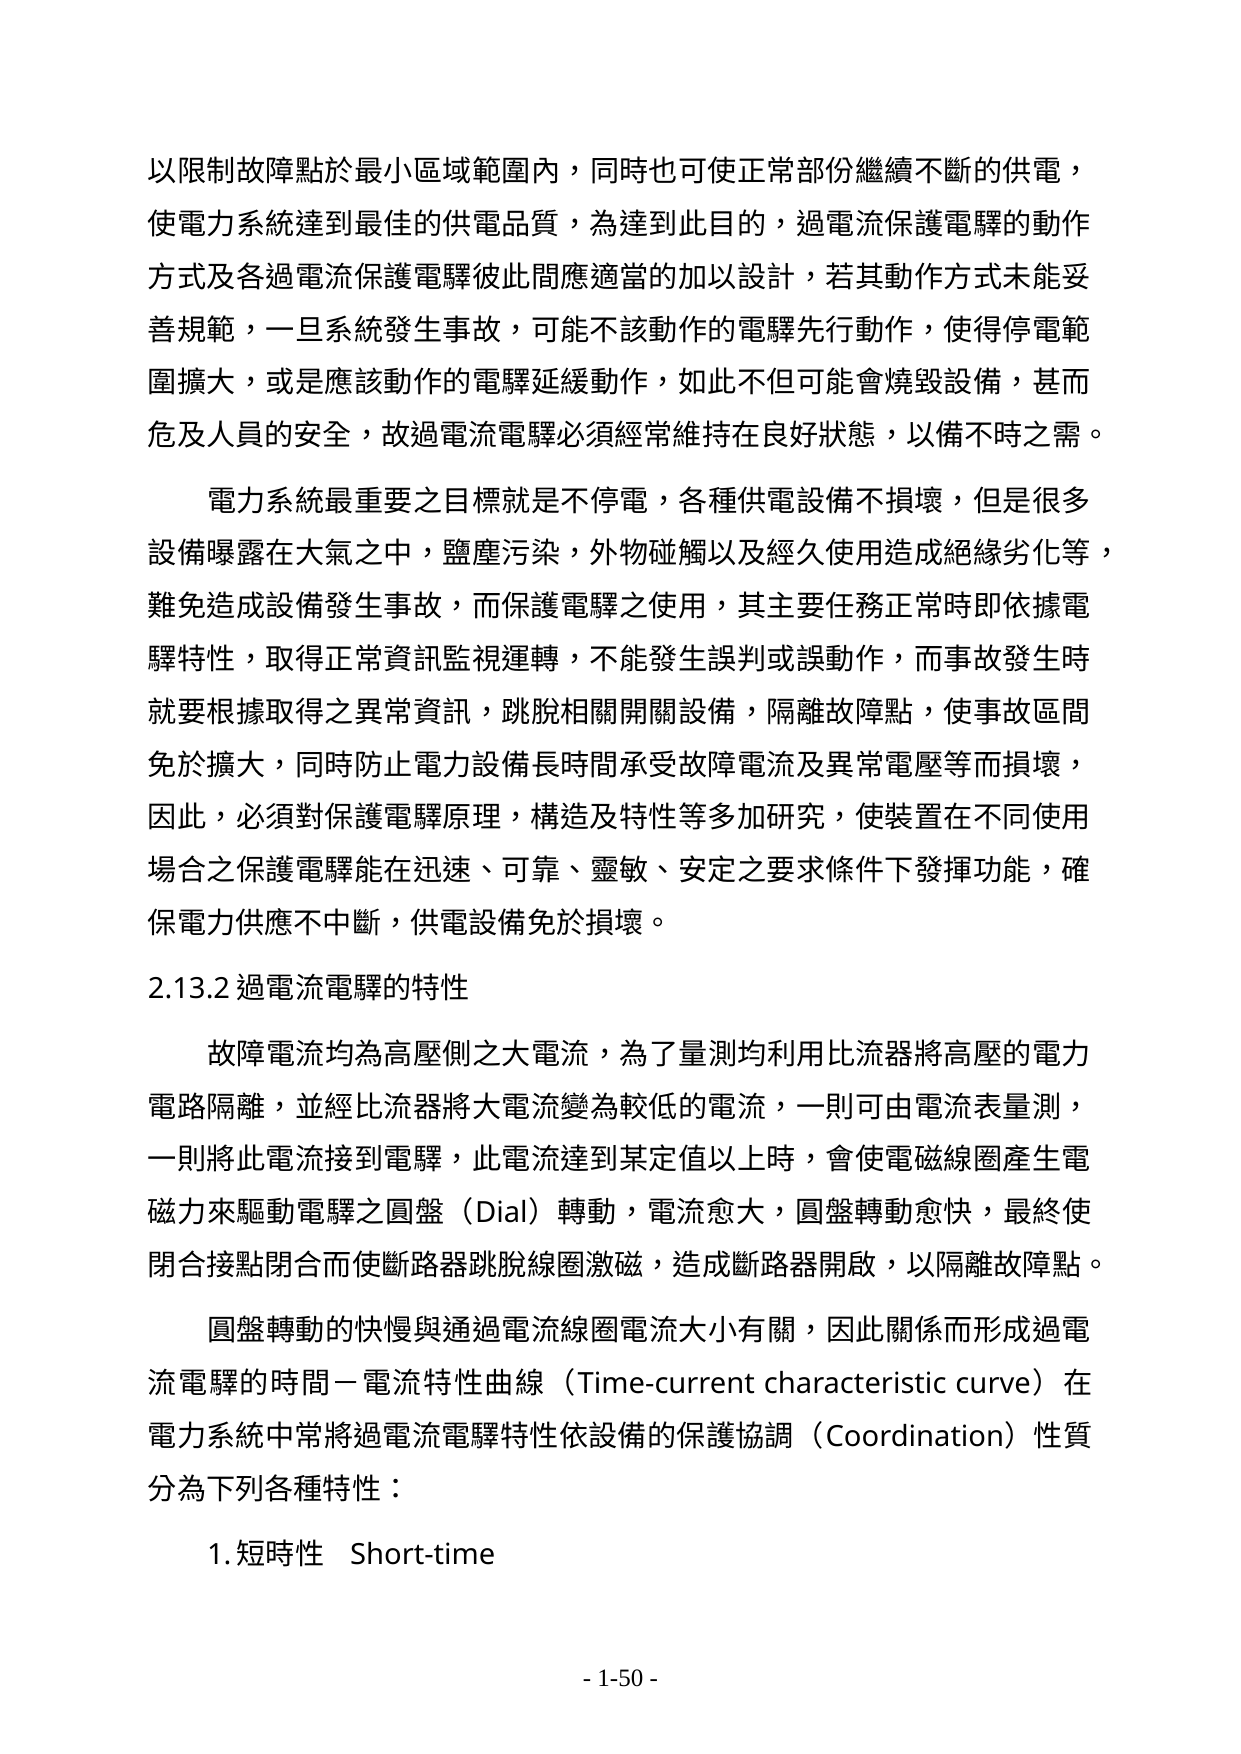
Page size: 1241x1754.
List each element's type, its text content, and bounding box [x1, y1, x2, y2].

subtitle 1. 短時性 Short-time [207, 1531, 1092, 1573]
subtitle 2.13.2 過電流電驛的特性 [148, 965, 1092, 1007]
text 電力系統最重要之目標就是不停電，各種供電設備不損壞，但是很多設備曝露在大氣之中，鹽塵污染，外物碰觸以及經久使用造成絕緣劣化等，難免造成設備發生事故，而保護電驛之使用，其主要任務正常時即依據電驛特性，取得正常資訊監視運轉，不能發生誤判或誤動作，而事故發生時就要根據取得之異常資訊，跳脫相關開關設備，隔離故障點，使事故區間免於擴大，同時防止電力設備長時間承受故障電流及異常電壓等而損壞，因此，必須對保護電驛原理，構造及特性等多加研究，使裝置在不同使用場合之保護電驛能在迅速、可靠、靈敏、安定之要求條件下發揮功能，確保電力供應不中斷，供電設備免於損壞。 [148, 477, 1092, 942]
text 系統發生過載、短路等過電流事故時，須由過電流電驛之運用，啟動跳脫線圈使斷路器開啟以隔離故障，使故障點能迅速地由電力系統上切離，以限制故障點於最小區域範圍內，同時也可使正常部份繼續不斷的供電，使電力系統達到最佳的供電品質，為達到此目的，過電流保護電驛的動作方式及各過電流保護電驛彼此間應適當的加以設計，若其動作方式未能妥善規範，一旦系統發生事故，可能不該動作的電驛先行動作，使得停電範圍擴大，或是應該動作的電驛延緩動作，如此不但可能會燒毀設備，甚而危及人員的安全，故過電流電驛必須經常維持在良好狀態，以備不時之需。 [148, 148, 1092, 454]
text 圓盤轉動的快慢與通過電流線圈電流大小有關，因此關係而形成過電流電驛的時間－電流特性曲線（Time-current characteristic curve）在電力系統中常將過電流電驛特性依設備的保護協調（Coordination）性質分為下列各種特性： [148, 1307, 1092, 1508]
text 故障電流均為高壓側之大電流，為了量測均利用比流器將高壓的電力電路隔離，並經比流器將大電流變為較低的電流，一則可由電流表量測，一則將此電流接到電驛，此電流達到某定值以上時，會使電磁線圈產生電磁力來驅動電驛之圓盤（Dial）轉動，電流愈大，圓盤轉動愈快，最終使閉合接點閉合而使斷路器跳脫線圈激磁，造成斷路器開啟，以隔離故障點。 [148, 1030, 1092, 1284]
